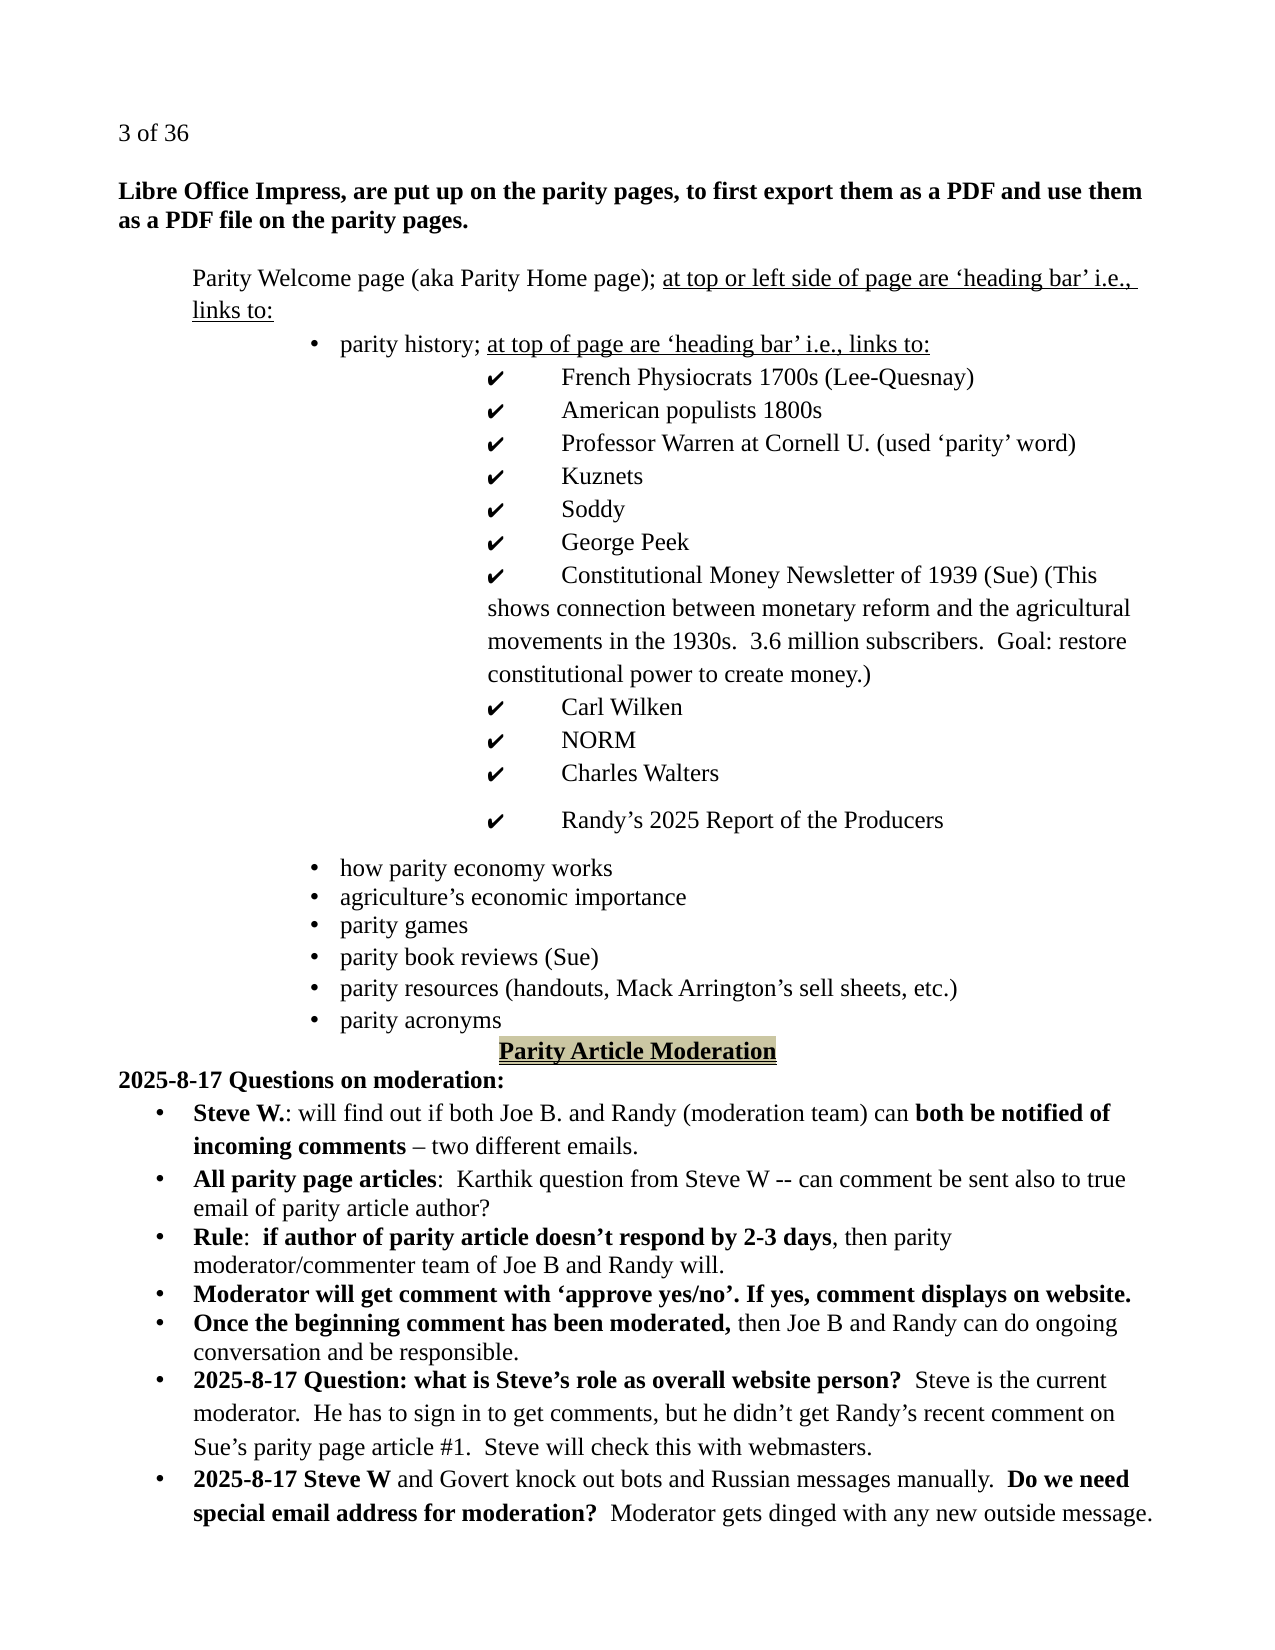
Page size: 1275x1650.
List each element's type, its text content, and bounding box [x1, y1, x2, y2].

list American populists 1800s [487, 395, 1157, 423]
list agriculture’s economic importance [310, 882, 1157, 911]
list Soddy [487, 494, 1157, 522]
list parity acronyms [310, 1005, 1157, 1034]
text 2025-8-17 Questions on moderation: [118, 1065, 1157, 1094]
list parity book reviews (Sue) [310, 942, 1157, 971]
list Rule: if author of parity article doesn’t respond by 2-3 days, then parity moderator/commenter team of Joe B and Randy will. [156, 1222, 1157, 1279]
list Carl Wilken [487, 692, 1157, 721]
list Charles Walters [487, 758, 1157, 787]
list Randy’s 2025 Report of the Producers [487, 806, 1157, 834]
list Constitutional Money Newsletter of 1939 (Sue) (This shows connection between monetary reform and the agricultural movements in the 1930s. 3.6 million subscribers. Goal: restore constitutional power to create money.) [487, 560, 1157, 688]
list NORM [487, 725, 1157, 754]
list French Physiocrats 1700s (Lee-Quesnay) [487, 362, 1157, 390]
text Parity Article Moderation [118, 1036, 1157, 1065]
list Parity Welcome page (aka Parity Home page); at top or left side of page are ‘heading bar’ i.e., links to: [118, 263, 1157, 324]
list how parity economy works [310, 853, 1157, 882]
list parity resources (handouts, Mack Arrington’s sell sheets, etc.) [310, 973, 1157, 1002]
list 2025-8-17 Steve W and Govert knock out bots and Russian messages manually. Do we need special email address for moderation? Moderator gets dinged with any new outside message. [156, 1464, 1157, 1526]
list parity games [310, 911, 1157, 939]
list 2025-8-17 Question: what is Steve’s role as overall website person? Steve is the current moderator. He has to sign in to get comments, but he didn’t get Randy’s recent comment on Sue’s parity page article #1. Steve will check this with webmasters. [156, 1366, 1157, 1460]
list Moderator will get comment with ‘approve yes/no’. If yes, comment displays on website. [156, 1279, 1157, 1308]
list George Peek [487, 527, 1157, 556]
list parity history; at top of page are ‘heading bar’ i.e., links to: [310, 329, 1157, 357]
list Once the beginning comment has been moderated, then Joe B and Randy can do ongoing conversation and be responsible. [156, 1308, 1157, 1366]
text Libre Office Impress, are put up on the parity pages, to first export them as a PDF and use them as a PDF file on the parity pages. [118, 176, 1157, 234]
list Professor Warren at Cornell U. (used ‘parity’ word) [487, 428, 1157, 456]
list All parity page articles: Karthik question from Steve W -- can comment be sent also to true email of parity article author? [156, 1164, 1157, 1222]
list Kuznets [487, 461, 1157, 489]
list Steve W.: will find out if both Joe B. and Randy (moderation team) can both be notified of incoming comments – two different emails. [156, 1098, 1157, 1160]
